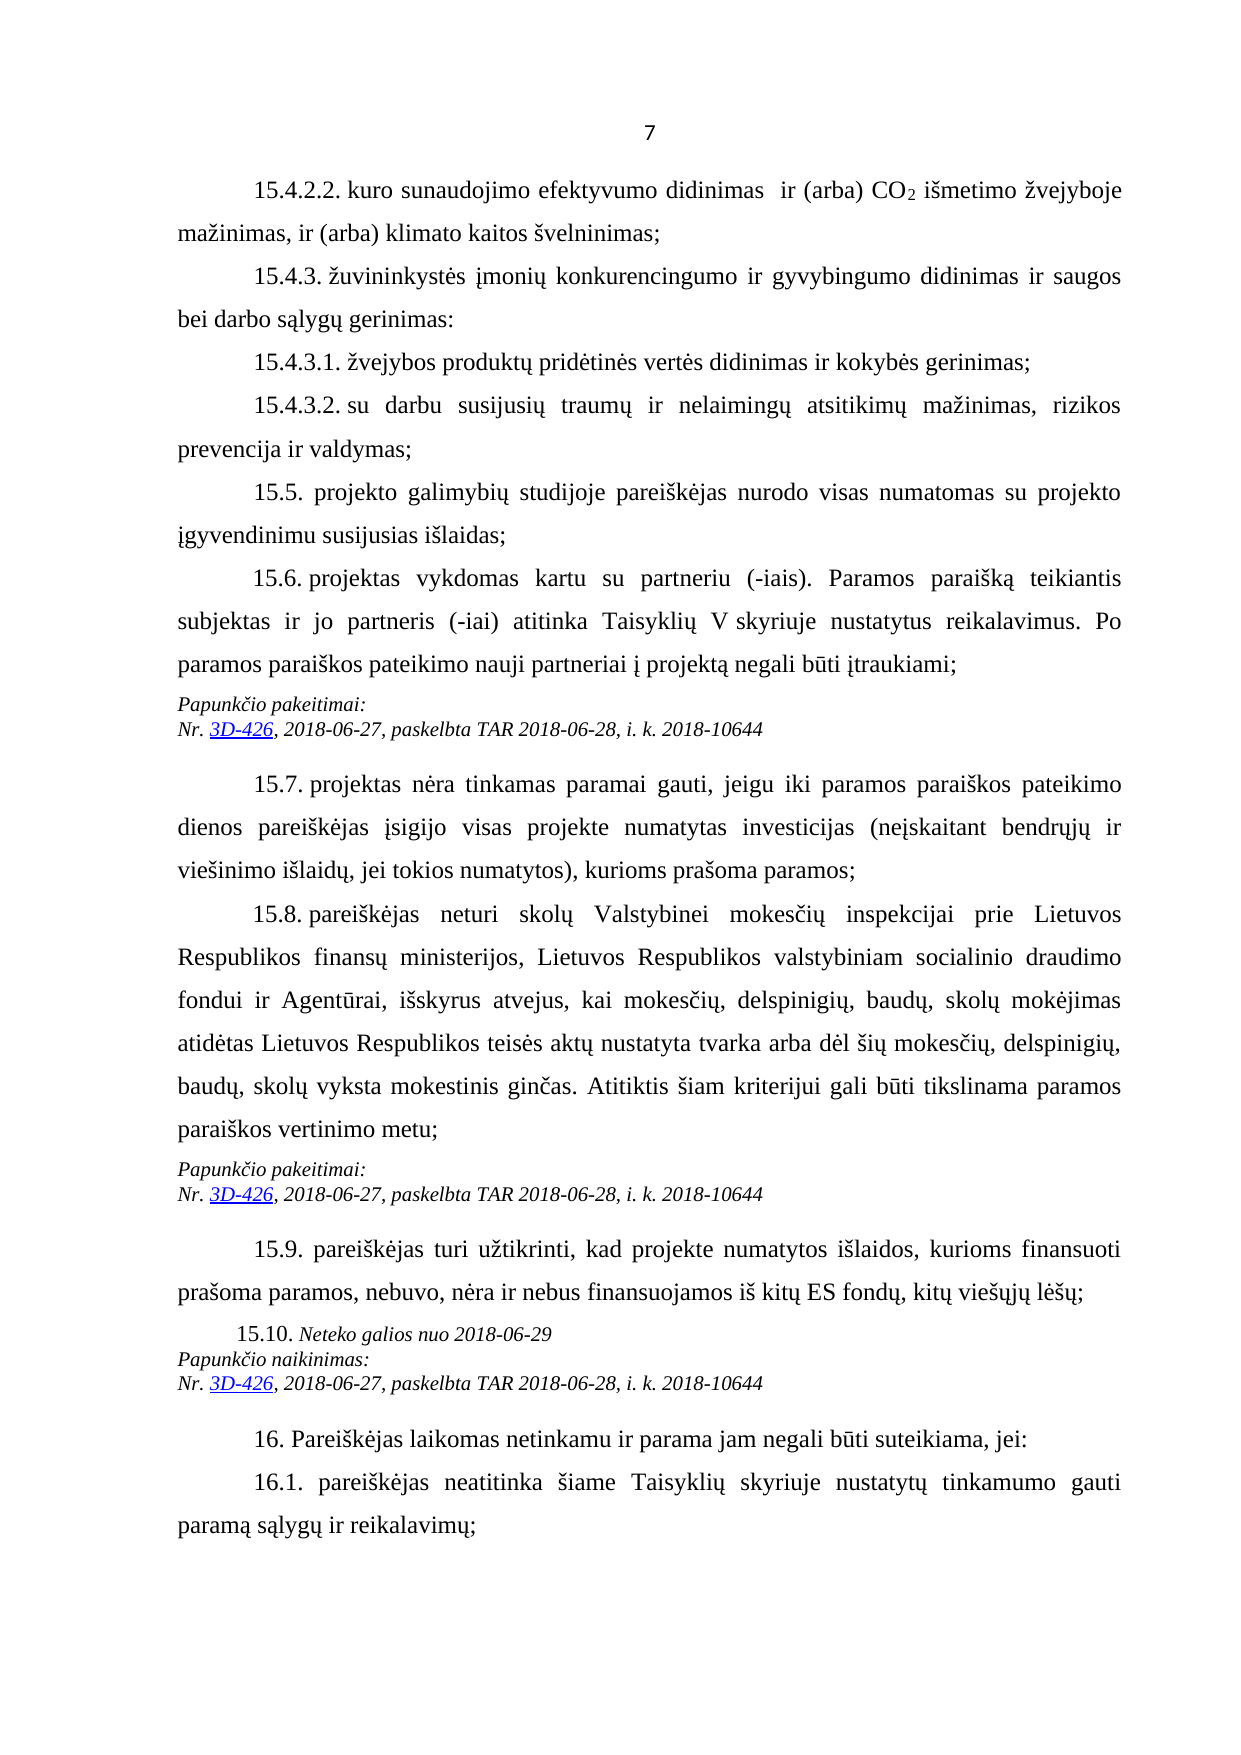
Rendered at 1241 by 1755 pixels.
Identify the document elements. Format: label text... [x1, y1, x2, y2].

text 15.10. Neteko galios nuo 2018-06-29 [177, 1321, 1122, 1347]
text Nr. 3D-426, 2018-06-27, paskelbta TAR 2018-06-28, i. k. 2018-10644 [177, 1371, 1122, 1395]
text 15.4.3. žuvininkystės įmonių konkurencingumo ir gyvybingumo didinimas ir saugos bei darbo sąlygų gerinimas: [177, 261, 1122, 333]
text Papunkčio pakeitimai: [177, 1157, 1122, 1181]
text Papunkčio pakeitimai: [177, 692, 1122, 716]
text 16.1. pareiškėjas neatitinka šiame Taisyklių skyriuje nustatytų tinkamumo gauti paramą sąlygų ir reikalavimų; [177, 1467, 1122, 1539]
text 15.4.3.2. su darbu susijusių traumų ir nelaimingų atsitikimų mažinimas, rizikos prevencija ir valdymas; [177, 391, 1122, 462]
text 15.4.2.2. kuro sunaudojimo efektyvumo didinimas ir (arba) CO2 išmetimo žvejyboje mažinimas, ir (arba) klimato kaitos švelninimas; [177, 175, 1122, 247]
text 15.8. pareiškėjas neturi skolų Valstybinei mokesčių inspekcijai prie Lietuvos Respublikos finansų ministerijos, Lietuvos Respublikos valstybiniam socialinio draudimo fondui ir Agentūrai, išskyrus atvejus, kai mokesčių, delspinigių, baudų, skolų mokėjimas atidėtas Lietuvos Respublikos teisės aktų nustatyta tvarka arba dėl šių mokesčių, delspinigių, baudų, skolų vyksta mokestinis ginčas. Atitiktis šiam kriterijui gali būti tikslinama paramos paraiškos vertinimo metu; [177, 899, 1122, 1143]
text Papunkčio naikinimas: [177, 1347, 1122, 1371]
text Nr. 3D-426, 2018-06-27, paskelbta TAR 2018-06-28, i. k. 2018-10644 [177, 716, 1122, 741]
text 15.5. projekto galimybių studijoje pareiškėjas nurodo visas numatomas su projekto įgyvendinimu susijusias išlaidas; [177, 477, 1122, 549]
text 15.9. pareiškėjas turi užtikrinti, kad projekte numatytos išlaidos, kurioms finansuoti prašoma paramos, nebuvo, nėra ir nebus finansuojamos iš kitų ES fondų, kitų viešųjų lėšų; [177, 1234, 1122, 1306]
text 15.6. projektas vykdomas kartu su partneriu (-iais). Paramos paraišką teikiantis subjektas ir jo partneris (-iai) atitinka Taisyklių V skyriuje nustatytus reikalavimus. Po paramos paraiškos pateikimo nauji partneriai į projektą negali būti įtraukiami; [177, 563, 1122, 678]
text 15.7. projektas nėra tinkamas paramai gauti, jeigu iki paramos paraiškos pateikimo dienos pareiškėjas įsigijo visas projekte numatytas investicijas (neįskaitant bendrųjų ir viešinimo išlaidų, jei tokios numatytos), kurioms prašoma paramos; [177, 769, 1122, 884]
text 15.4.3.1. žvejybos produktų pridėtinės vertės didinimas ir kokybės gerinimas; [177, 347, 1122, 376]
text Nr. 3D-426, 2018-06-27, paskelbta TAR 2018-06-28, i. k. 2018-10644 [177, 1181, 1122, 1206]
text 16. Pareiškėjas laikomas netinkamu ir parama jam negali būti suteikiama, jei: [177, 1424, 1122, 1452]
